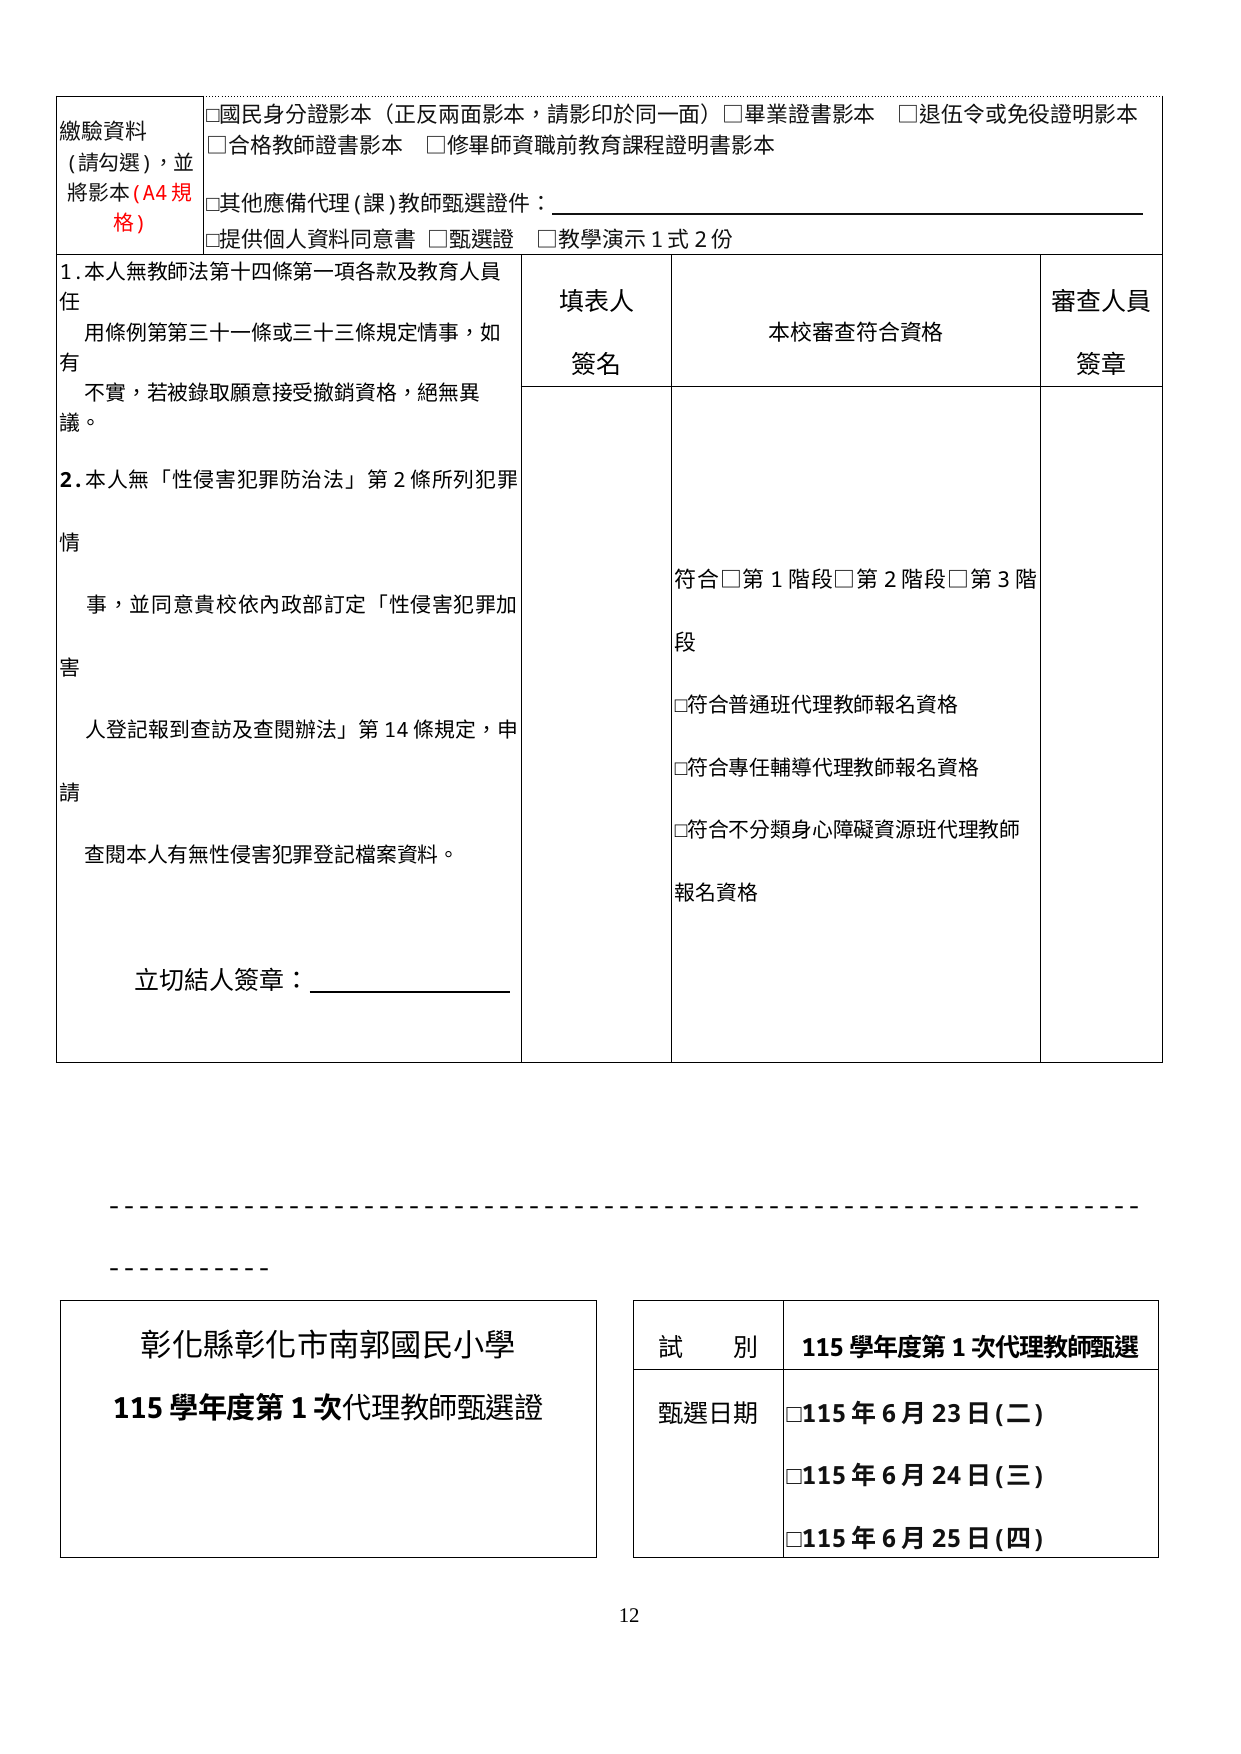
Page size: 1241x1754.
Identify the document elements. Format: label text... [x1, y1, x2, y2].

text -------------------------------------------------------------------------------- [106, 1163, 1152, 1288]
table_cell 1.本人無教師法第十四條第一項各款及教育人員任 用條例第第三十一條或三十三條規定情事，如有 不實，若被錄取願意接受撤銷資格，絕無異議。 2.本人無「性侵害犯罪防治法」第2條所列犯罪情 事，並同意貴校依內政部訂定「性侵害犯罪加害 人登記報到查訪及查閱辦法」第14條規定，申請 查閱本人有無性侵害犯罪登記檔案資料。 立切結人簽章： [57, 255, 521, 1062]
table_header 試 別 [634, 1301, 783, 1368]
table_cell 符合□第1階段□第2階段□第3階段 □符合普通班代理教師報名資格 □符合專任輔導代理教師報名資格 □符合不分類身心障礙資源班代理教師報名資格 [672, 387, 1040, 1062]
table_header [597, 1300, 633, 1557]
table_header 彰化縣彰化市南郭國民小學 115學年度第1次代理教師甄選證 [61, 1301, 596, 1557]
table_cell 本校審查符合資格 [672, 255, 1040, 386]
table_cell 甄選日期 [634, 1370, 783, 1557]
table_cell 審查人員簽章 [1041, 255, 1162, 386]
table_cell [1041, 387, 1162, 1062]
table_cell 填表人 簽名 [522, 255, 671, 386]
table_cell □115年6月23日(二) □115年6月24日(三) □115年6月25日(四) [784, 1370, 1158, 1557]
table_cell 繳驗資料 (請勾選)，並將影本(A4規格) [57, 97, 203, 254]
table_cell [522, 387, 671, 1062]
table_cell □國民身分證影本（正反兩面影本，請影印於同一面）□畢業證書影本 □退伍令或免役證明影本□合格教師證書影本 □修畢師資職前教育課程證明書影本 □其他應備代理(課)教師甄選證件： □提供個人資料同意書 □甄選證 □教學演示1式2份 [204, 96, 1162, 254]
table_header 115學年度第1次代理教師甄選 [784, 1301, 1158, 1368]
